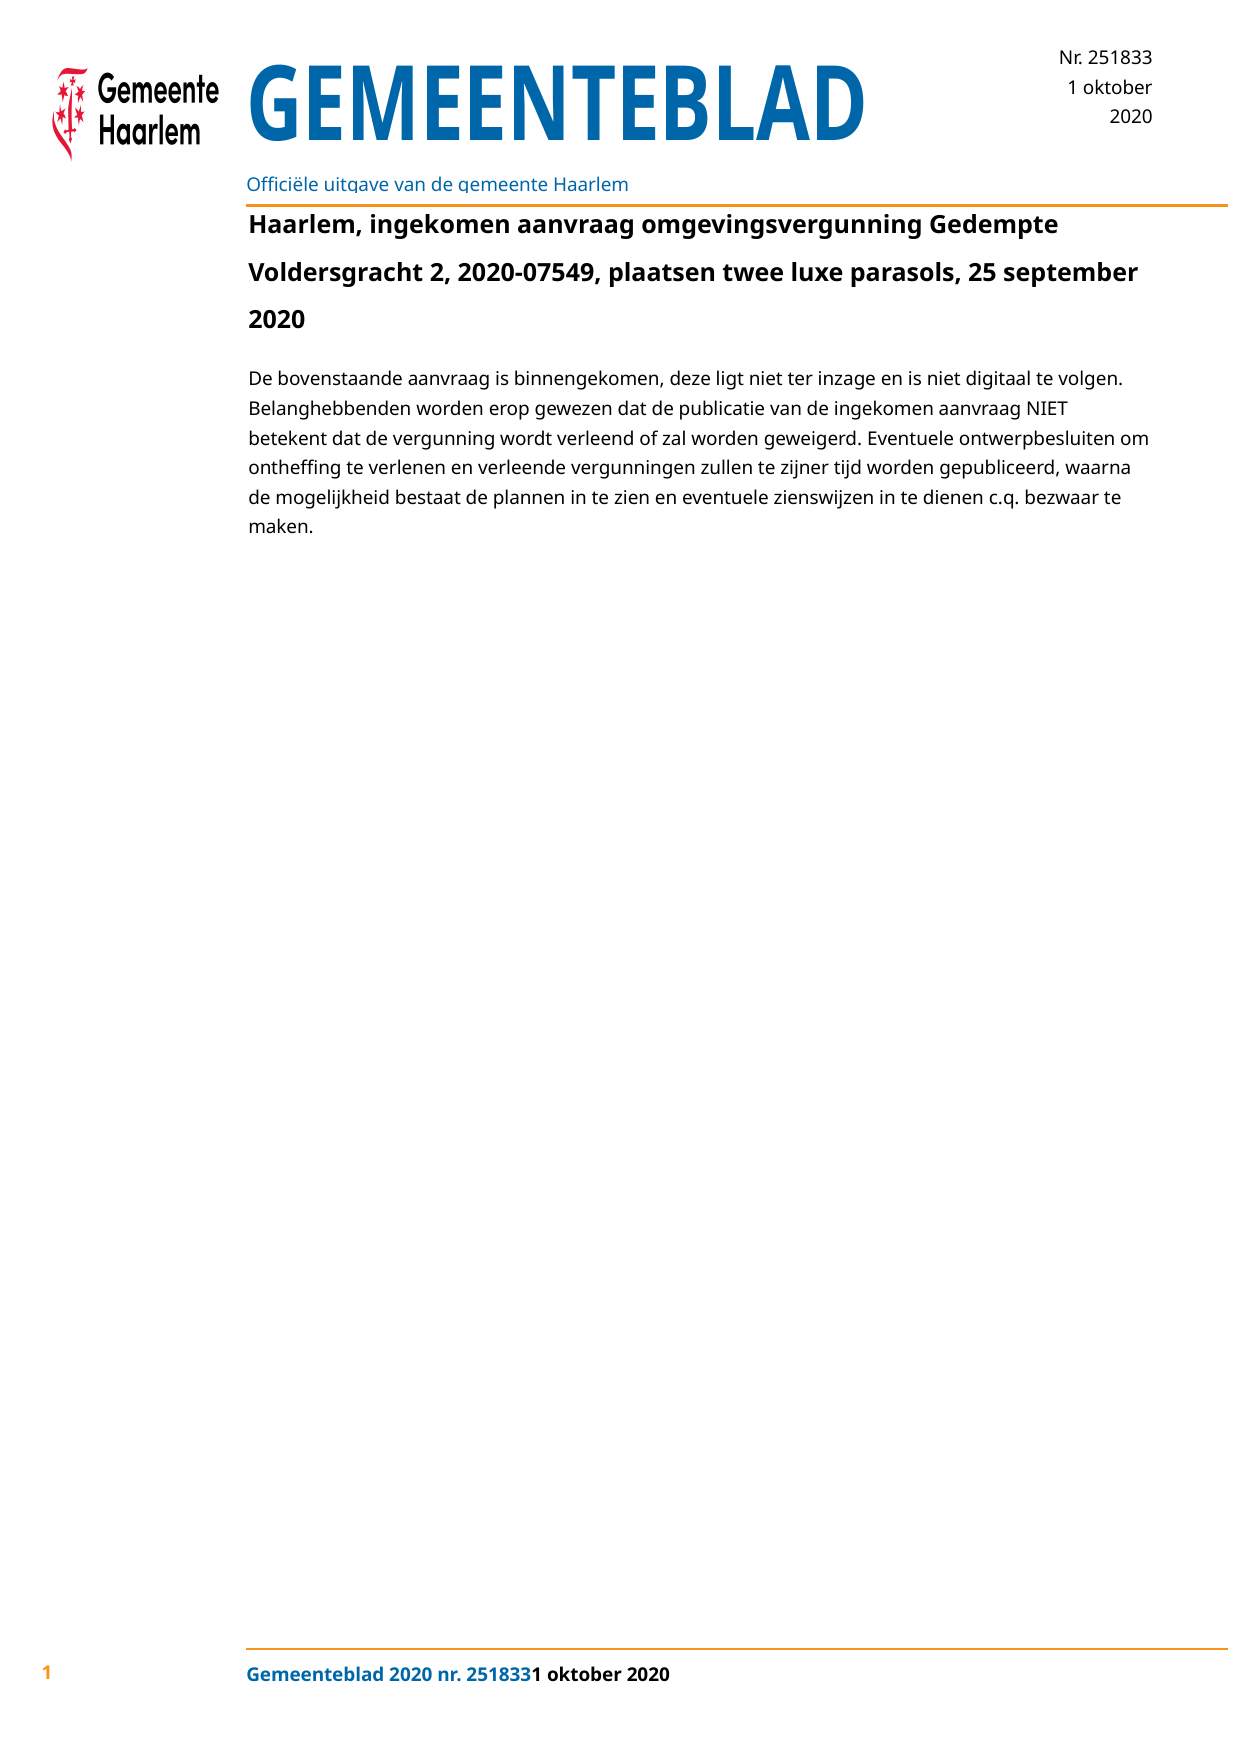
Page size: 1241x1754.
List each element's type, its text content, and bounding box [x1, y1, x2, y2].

picture [41, 47, 231, 172]
text Haarlem, ingekomen aanvraag omgevingsvergunning Gedempte Voldersgracht 2, 2020-07549, plaatsen twee luxe parasols, 25 september 2020 [248, 207, 1152, 336]
text De bovenstaande aanvraag is binnengekomen, deze ligt niet ter inzage en is niet digitaal te volgen. Belanghebbenden worden erop gewezen dat de publicatie van de ingekomen aanvraag NIET betekent dat de vergunning wordt verleend of zal worden geweigerd. Eventuele ontwerpbesluiten om ontheffing te verlenen en verleende vergunningen zullen te zijner tijd worden gepubliceerd, waarna de mogelijkheid bestaat de plannen in te zien en eventuele zienswijzen in te dienen c.q. bezwaar te maken. [248, 366, 1152, 539]
